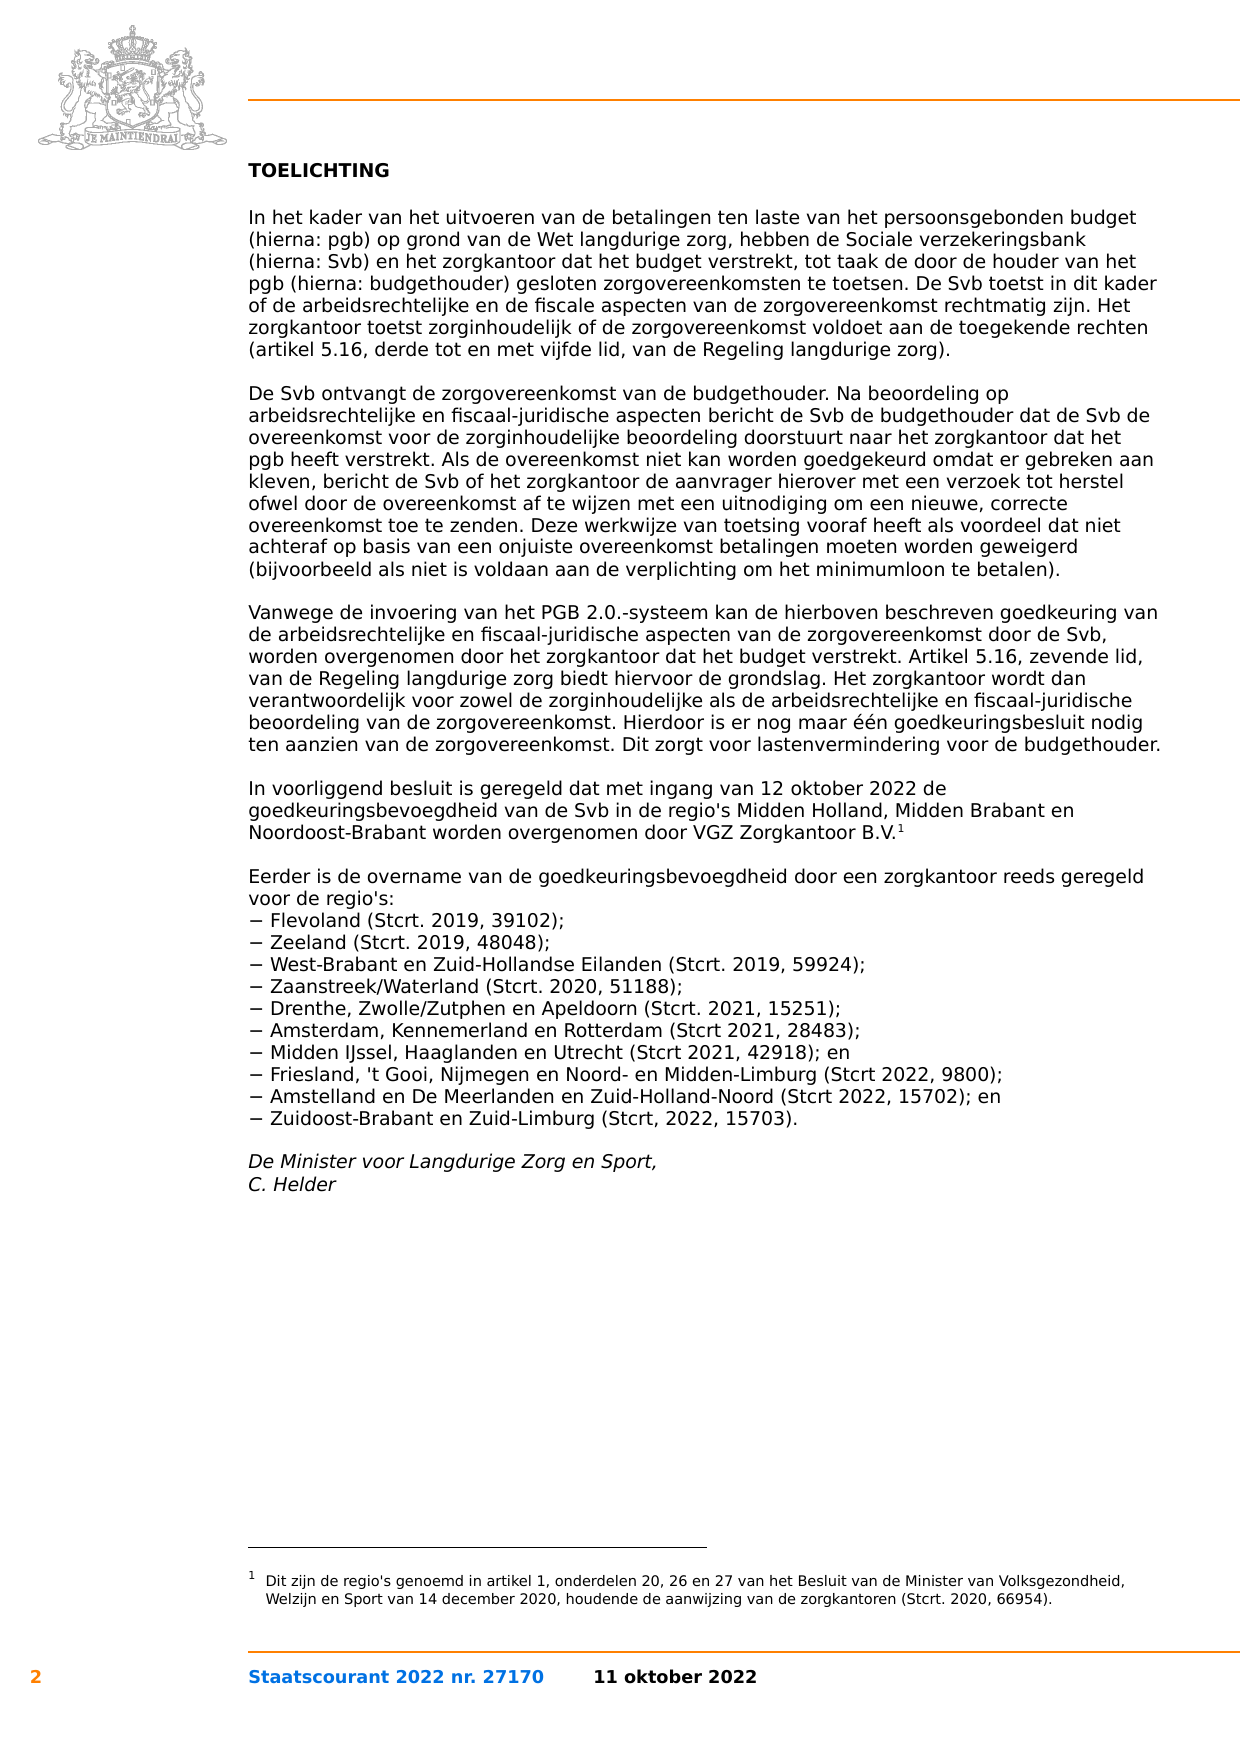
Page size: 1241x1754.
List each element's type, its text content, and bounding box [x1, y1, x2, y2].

subtitle TOELICHTING [248, 160, 1163, 182]
text − Amstelland en De Meerlanden en Zuid-Holland-Noord (Stcrt 2022, 15702); en [248, 1086, 1163, 1108]
text − Zaanstreek/Waterland (Stcrt. 2020, 51188); [248, 976, 1163, 998]
text Vanwege de invoering van het PGB 2.0.-systeem kan de hierboven beschreven goedkeuring van de arbeidsrechtelijke en fiscaal-juridische aspecten van de zorgovereenkomst door de Svb, worden overgenomen door het zorgkantoor dat het budget verstrekt. Artikel 5.16, zevende lid, van de Regeling langdurige zorg biedt hiervoor de grondslag. Het zorgkantoor wordt dan verantwoordelijk voor zowel de zorginhoudelijke als de arbeidsrechtelijke en fiscaal-juridische beoordeling van de zorgovereenkomst. Hierdoor is er nog maar één goedkeuringsbesluit nodig ten aanzien van de zorgovereenkomst. Dit zorgt voor lastenvermindering voor de budgethouder. [248, 602, 1163, 756]
text Eerder is de overname van de goedkeuringsbevoegdheid door een zorgkantoor reeds geregeld voor de regio's: [248, 866, 1163, 910]
text − Drenthe, Zwolle/Zutphen en Apeldoorn (Stcrt. 2021, 15251); [248, 998, 1163, 1020]
picture [38, 25, 227, 150]
text Dit zijn de regio's genoemd in artikel 1, onderdelen 20, 26 en 27 van het Besluit van de Minister van Volksgezondheid, Welzijn en Sport van 14 december 2020, houdende de aanwijzing van de zorgkantoren (Stcrt. 2020, 66954). [248, 1569, 1163, 1608]
text De Minister voor Langdurige Zorg en Sport, C. Helder [248, 1151, 1163, 1195]
text − Zuidoost-Brabant en Zuid-Limburg (Stcrt, 2022, 15703). [248, 1108, 1163, 1129]
text De Svb ontvangt de zorgovereenkomst van de budgethouder. Na beoordeling op arbeidsrechtelijke en fiscaal-juridische aspecten bericht de Svb de budgethouder dat de Svb de overeenkomst voor de zorginhoudelijke beoordeling doorstuurt naar het zorgkantoor dat het pgb heeft verstrekt. Als de overeenkomst niet kan worden goedgekeurd omdat er gebreken aan kleven, bericht de Svb of het zorgkantoor de aanvrager hierover met een verzoek tot herstel ofwel door de overeenkomst af te wijzen met een uitnodiging om een nieuwe, correcte overeenkomst toe te zenden. Deze werkwijze van toetsing vooraf heeft als voordeel dat niet achteraf op basis van een onjuiste overeenkomst betalingen moeten worden geweigerd (bijvoorbeeld als niet is voldaan aan de verplichting om het minimumloon te betalen). [248, 383, 1163, 580]
text In het kader van het uitvoeren van de betalingen ten laste van het persoonsgebonden budget (hierna: pgb) op grond van de Wet langdurige zorg, hebben de Sociale verzekeringsbank (hierna: Svb) en het zorgkantoor dat het budget verstrekt, tot taak de door de houder van het pgb (hierna: budgethouder) gesloten zorgovereenkomsten te toetsen. De Svb toetst in dit kader of de arbeidsrechtelijke en de fiscale aspecten van de zorgovereenkomst rechtmatig zijn. Het zorgkantoor toetst zorginhoudelijk of de zorgovereenkomst voldoet aan de toegekende rechten (artikel 5.16, derde tot en met vijfde lid, van de Regeling langdurige zorg). [248, 207, 1163, 361]
text − Zeeland (Stcrt. 2019, 48048); [248, 932, 1163, 954]
text − Midden IJssel, Haaglanden en Utrecht (Stcrt 2021, 42918); en [248, 1042, 1163, 1064]
text In voorliggend besluit is geregeld dat met ingang van 12 oktober 2022 de goedkeuringsbevoegdheid van de Svb in de regio's Midden Holland, Midden Brabant en Noordoost-Brabant worden overgenomen door VGZ Zorgkantoor B.V. [248, 778, 1163, 844]
text − Friesland, 't Gooi, Nijmegen en Noord- en Midden-Limburg (Stcrt 2022, 9800); [248, 1064, 1163, 1086]
text − Amsterdam, Kennemerland en Rotterdam (Stcrt 2021, 28483); [248, 1020, 1163, 1042]
text − West-Brabant en Zuid-Hollandse Eilanden (Stcrt. 2019, 59924); [248, 954, 1163, 976]
text − Flevoland (Stcrt. 2019, 39102); [248, 910, 1163, 932]
